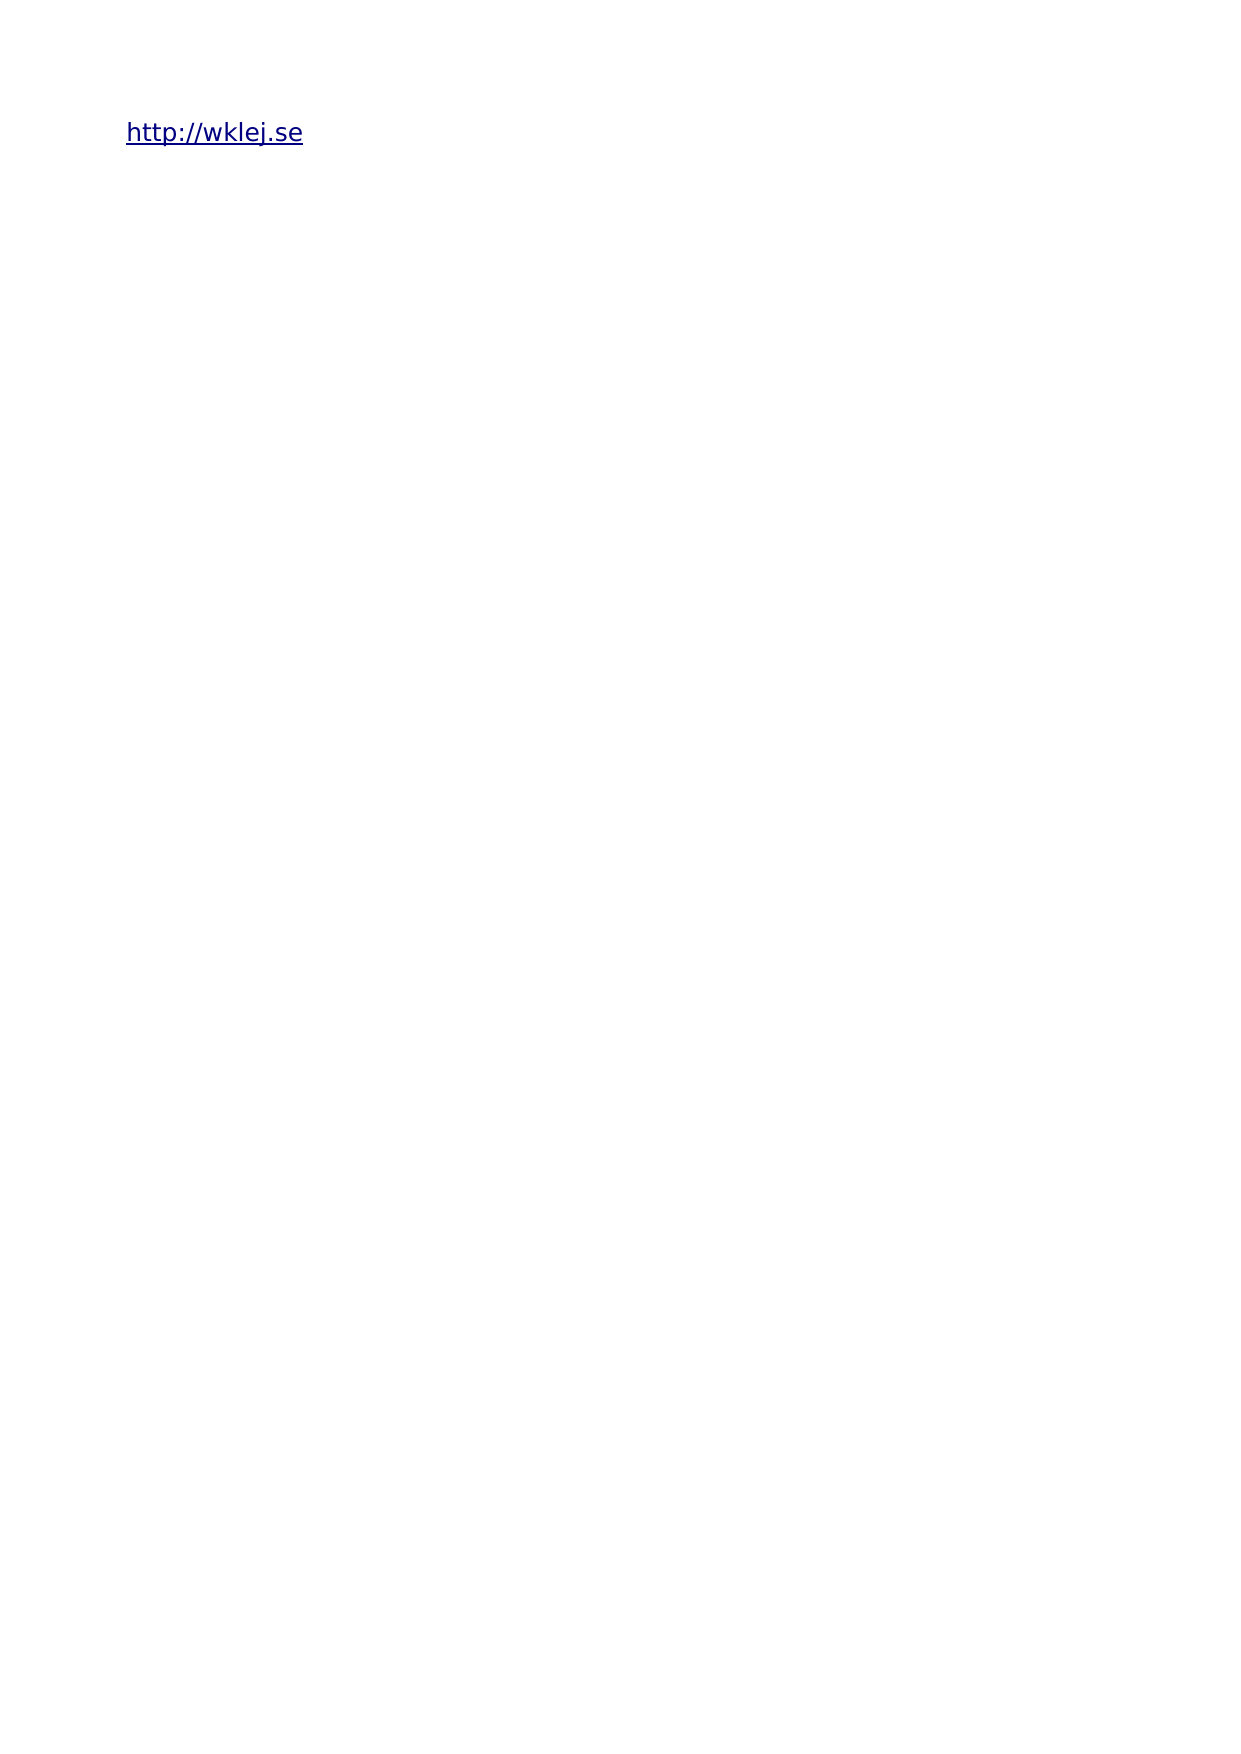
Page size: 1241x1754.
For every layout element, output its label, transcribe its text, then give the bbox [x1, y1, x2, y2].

text http://wklej.se [118, 118, 1122, 176]
